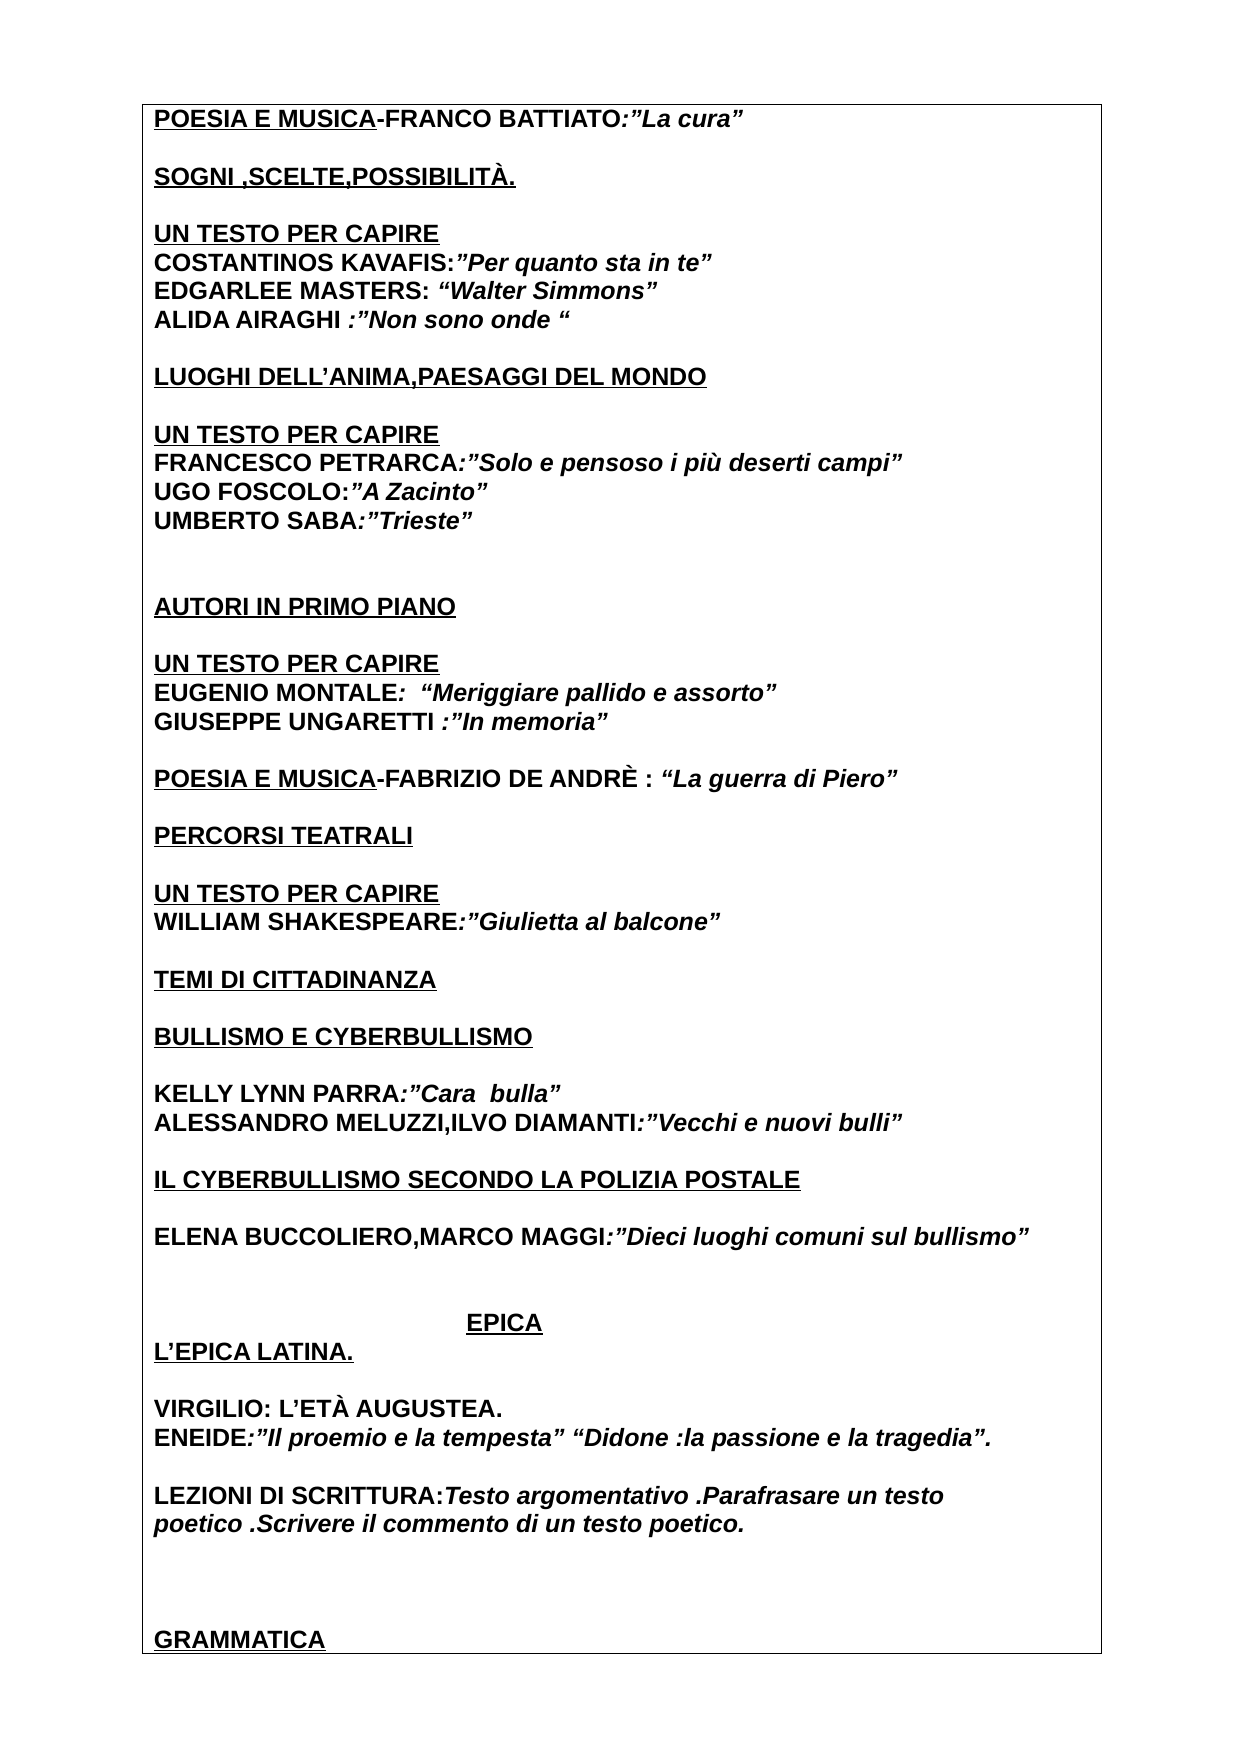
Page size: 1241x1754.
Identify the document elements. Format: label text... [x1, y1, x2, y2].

table_cell POESIA E MUSICA-FRANCO BATTIATO:”La cura” SOGNI ,SCELTE,POSSIBILITÀ. UN TESTO PER CAPIRE COSTANTINOS KAVAFIS:”Per quanto sta in te” EDGARLEE MASTERS: “Walter Simmons” ALIDA AIRAGHI :”Non sono onde “ LUOGHI DELL’ANIMA,PAESAGGI DEL MONDO UN TESTO PER CAPIRE FRANCESCO PETRARCA:”Solo e pensoso i più deserti campi” UGO FOSCOLO:”A Zacinto” UMBERTO SABA:”Trieste” AUTORI IN PRIMO PIANO UN TESTO PER CAPIRE EUGENIO MONTALE: “Meriggiare pallido e assorto” GIUSEPPE UNGARETTI :”In memoria” POESIA E MUSICA-FABRIZIO DE ANDRÈ : “La guerra di Piero” PERCORSI TEATRALI UN TESTO PER CAPIRE WILLIAM SHAKESPEARE:”Giulietta al balcone” TEMI DI CITTADINANZA BULLISMO E CYBERBULLISMO KELLY LYNN PARRA:”Cara bulla” ALESSANDRO MELUZZI,ILVO DIAMANTI:”Vecchi e nuovi bulli” IL CYBERBULLISMO SECONDO LA POLIZIA POSTALE ELENA BUCCOLIERO,MARCO MAGGI:”Dieci luoghi comuni sul bullismo” EPICA L’EPICA LATINA. VIRGILIO: L’ETÀ AUGUSTEA. ENEIDE:”Il proemio e la tempesta” “Didone :la passione e la tragedia”. LEZIONI DI SCRITTURA:Testo argomentativo .Parafrasare un testo poetico .Scrivere il commento di un testo poetico. GRAMMATICA [143, 105, 1101, 1653]
